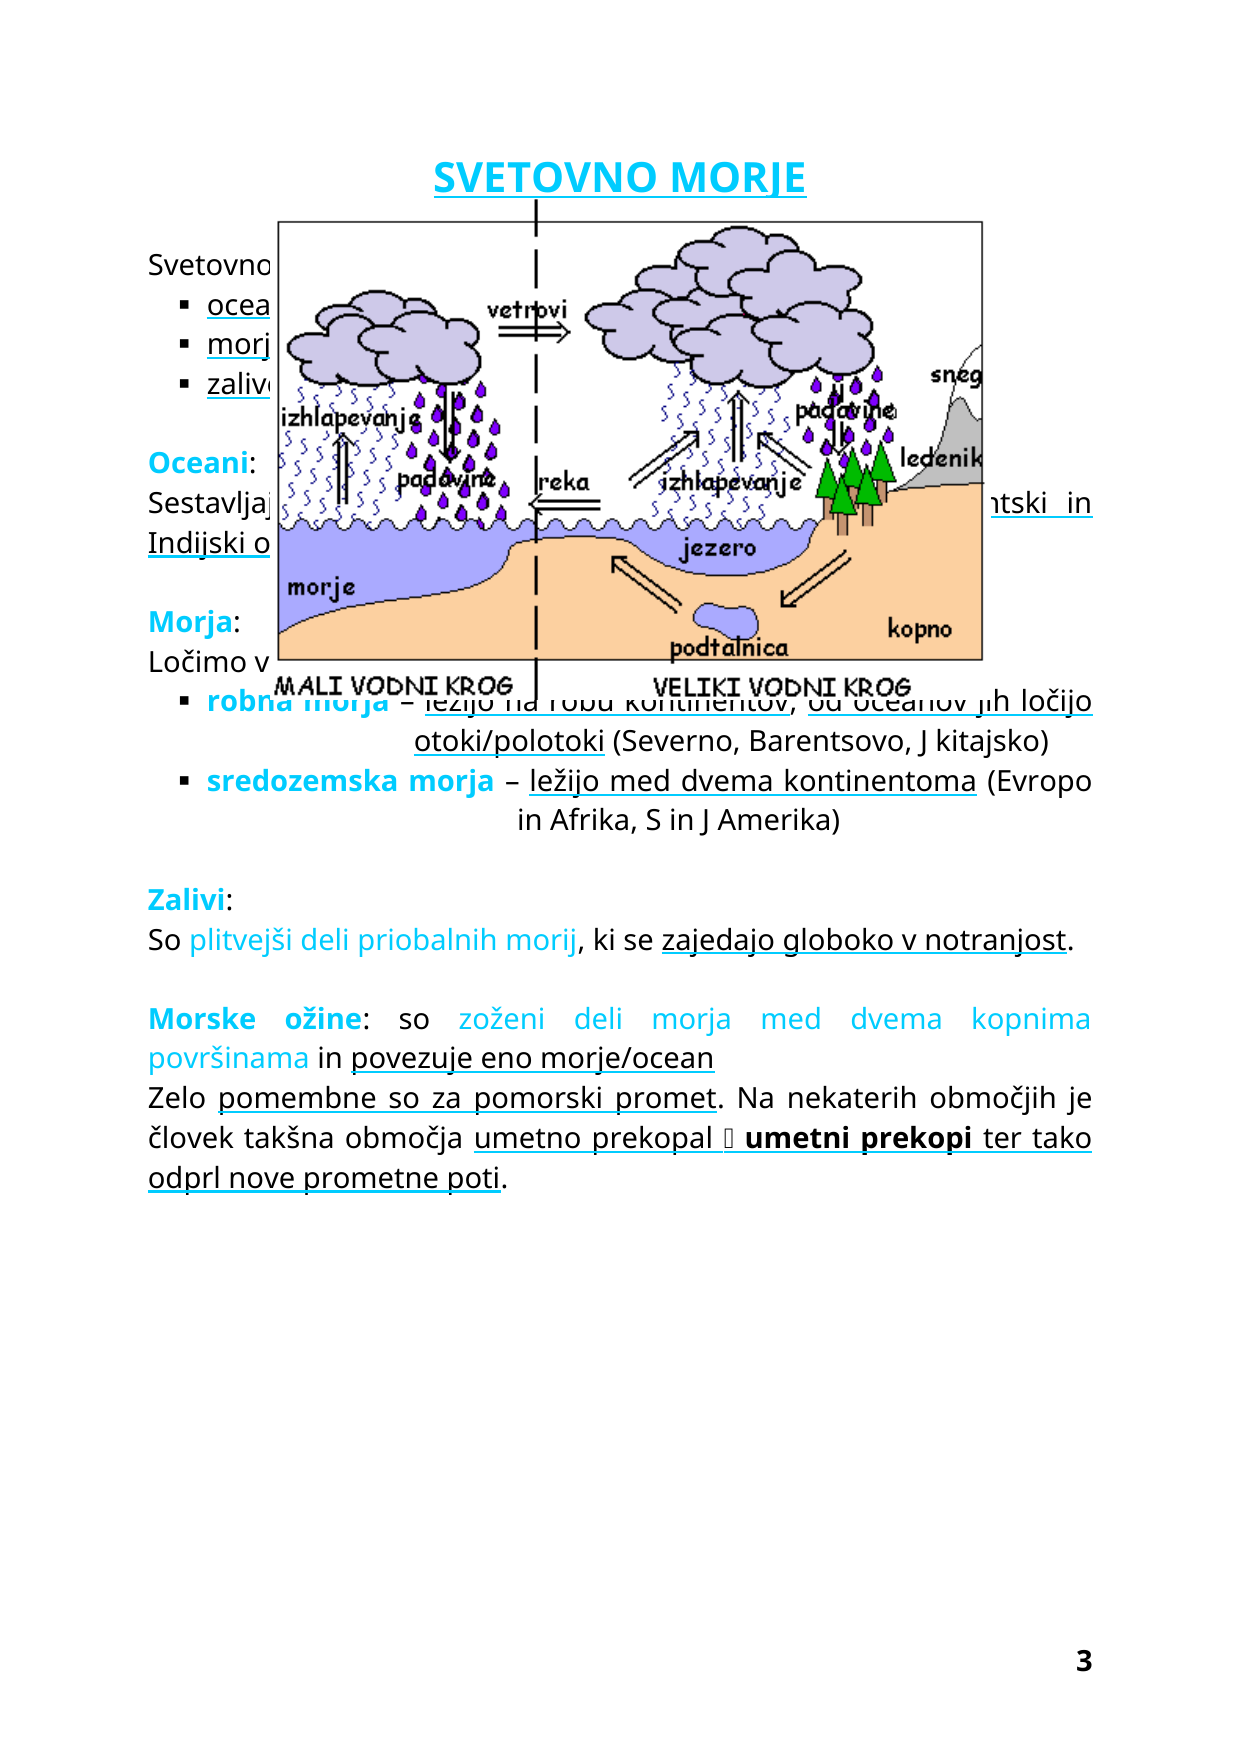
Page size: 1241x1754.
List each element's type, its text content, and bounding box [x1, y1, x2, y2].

text Morske ožine: so zoženi deli morja med dvema kopnima površinama in povezuje eno morje/ocean [148, 998, 1093, 1077]
text So plitvejši deli priobalnih morij, ki se zajedajo globoko v notranjost. [148, 919, 1093, 958]
text Ločimo več vrst morij: [991, 641, 1093, 681]
text [991, 442, 1093, 482]
text Morja: [148, 601, 270, 641]
text SVETOVNO MORJE [148, 148, 1093, 204]
text Svetovno morje delimo na: [991, 244, 1093, 284]
text Ločimo več vrst morij: [148, 641, 270, 681]
text [991, 601, 1093, 641]
list morja [991, 323, 1093, 363]
list sredozemska morja – ležijo med dvema kontinentoma (Evropo in Afrika, S in J Amerika) [177, 760, 1093, 839]
text Sestavljajo največji del svetovnih morij. To so: Tihi, Atlantski in Indijski ocean (včasih tudi Severno ledeno morje). [148, 482, 270, 555]
text Sestavljajo največji del svetovnih morij. To so: Tihi, Atlantski in Indijski ocean (včasih tudi Severno ledeno morje). [991, 518, 1093, 562]
list zalive [991, 363, 1093, 403]
list zalive [177, 363, 270, 403]
text Svetovno morje delimo na: [148, 244, 270, 284]
text Zalivi: [148, 879, 1093, 919]
picture [270, 198, 991, 700]
list oceane [177, 284, 270, 323]
list oceane [991, 284, 1093, 323]
text Zelo pomembne so za pomorski promet. Na nekaterih območjih je človek takšna območja umetno prekopal  umetni prekopi ter tako odprl nove prometne poti. [148, 1077, 1093, 1197]
text Sestavljajo največji del svetovnih morij. To so: Tihi, Atlantski in Indijski ocean (včasih tudi Severno ledeno morje). [991, 482, 1093, 516]
list robna morja – ležijo na robu kontinentov, od oceanov jih ločijo otoki/polotoki (Severno, Barentsovo, J kitajsko) [177, 681, 1093, 760]
text Oceani: [148, 442, 270, 482]
list morja [177, 323, 270, 363]
